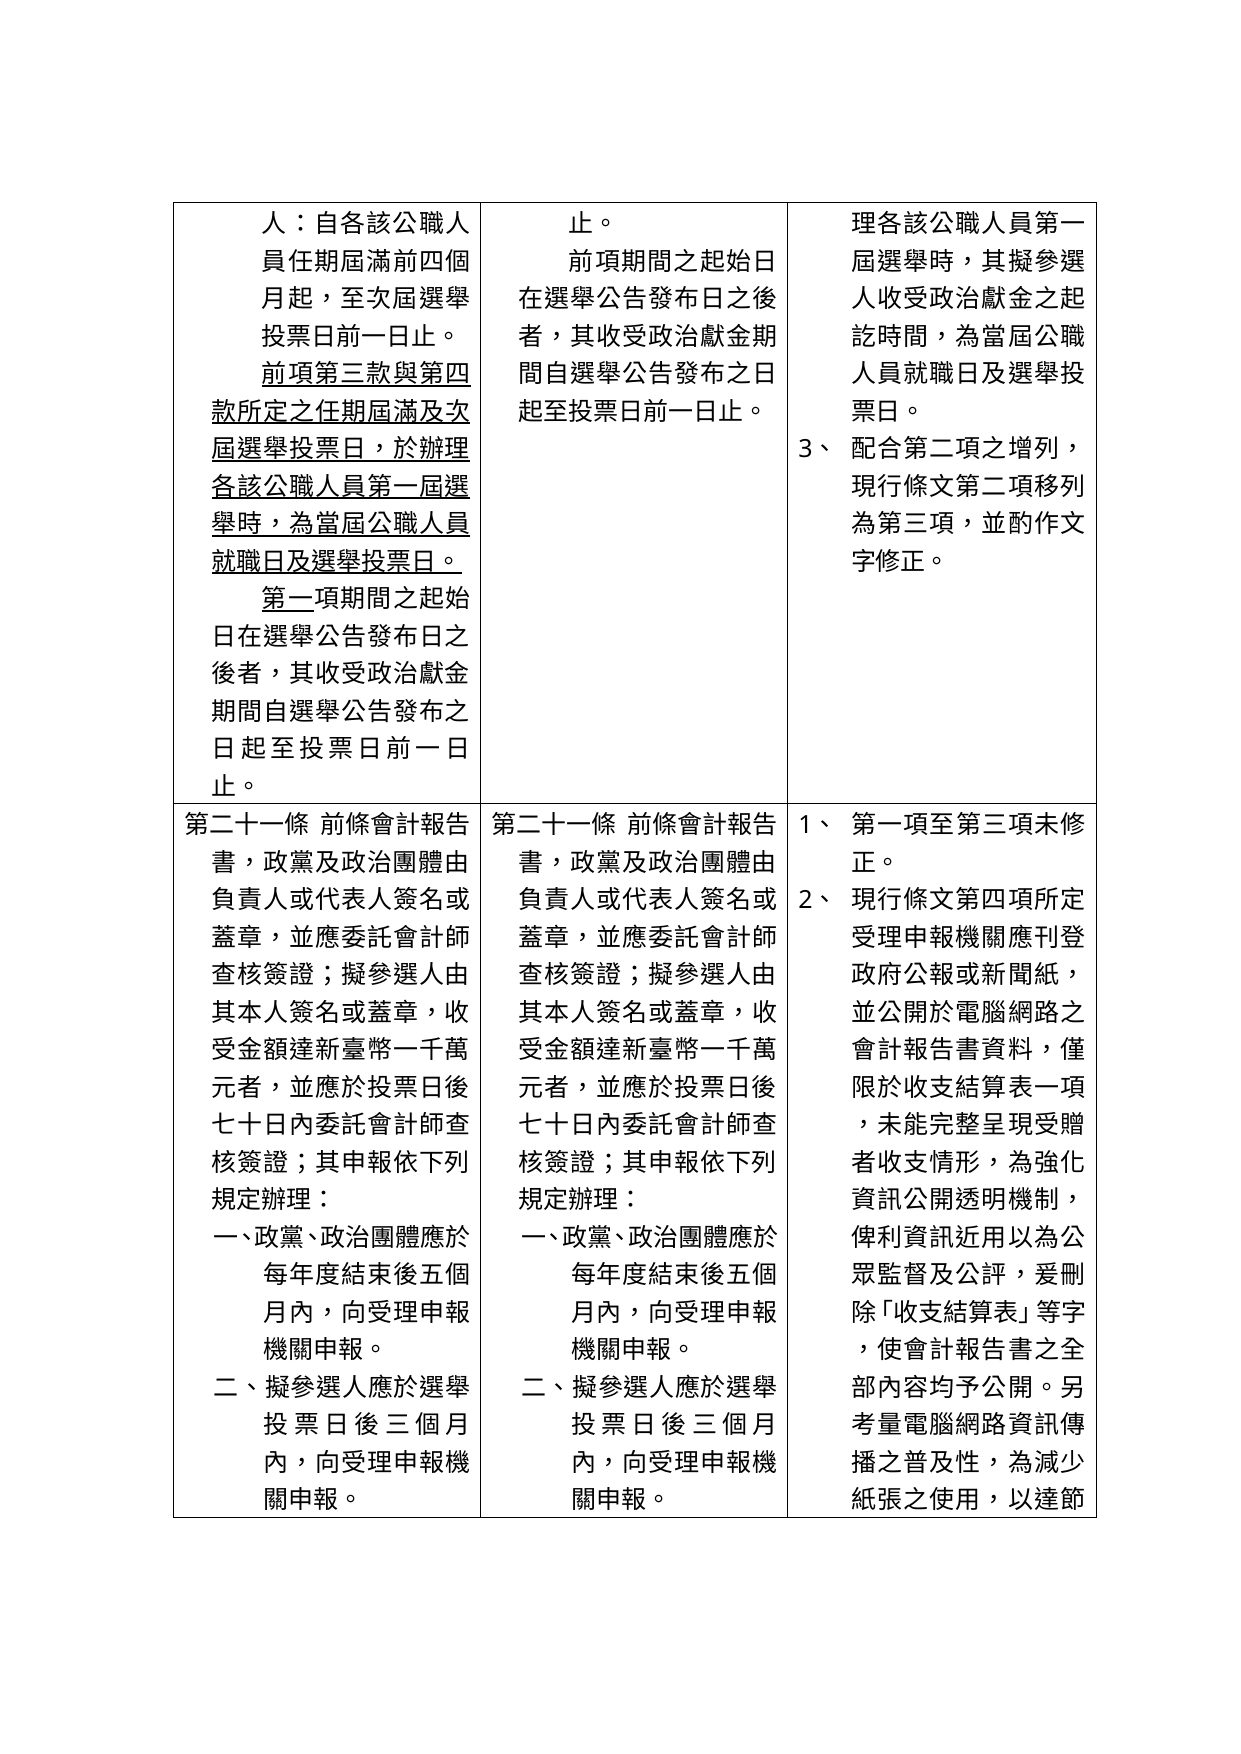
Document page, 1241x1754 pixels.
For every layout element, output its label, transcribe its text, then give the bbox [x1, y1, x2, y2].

table_cell 第一項至第三項未修正。 現行條文第四項所定受理申報機關應刊登政府公報或新聞紙，並公開於電腦網路之會計報告書資料，僅限於收支結算表一項，未能完整呈現受贈者收支情形，為強化資訊公開透明機制，俾利資訊近用以為公眾監督及公評，爰刪除「收支結算表」等字，使會計報告書之全部內容均予公開。另考量電腦網路資訊傳播之普及性，為減少紙張之使用，以達節 [788, 804, 1096, 1517]
table_cell 理各該公職人員第一屆選舉時，其擬參選人收受政治獻金之起訖時間，為當屆公職人員就職日及選舉投票日。 配合第二項之增列，現行條文第二項移列為第三項，並酌作文字修正。 [788, 203, 1096, 803]
table_cell 止。 前項期間之起始日在選舉公告發布日之後者，其收受政治獻金期間自選舉公告發布之日起至投票日前一日止。 [481, 203, 787, 803]
table_cell 人：自各該公職人員任期屆滿前四個月起，至次屆選舉投票日前一日止。 前項第三款與第四款所定之任期屆滿及次屆選舉投票日，於辦理各該公職人員第一屆選舉時，為當屆公職人員就職日及選舉投票日。 第一項期間之起始日在選舉公告發布日之後者，其收受政治獻金期間自選舉公告發布之日起至投票日前一日止。 [174, 203, 480, 803]
table_cell 第二十一條 前條會計報告書，政黨及政治團體由負責人或代表人簽名或蓋章，並應委託會計師查核簽證；擬參選人由其本人簽名或蓋章，收受金額達新臺幣一千萬元者，並應於投票日後七十日內委託會計師查核簽證；其申報依下列規定辦理： 一、政黨、政治團體應於每年度結束後五個月內，向受理申報機關申報。 二、擬參選人應於選舉投票日後三個月內，向受理申報機關申報。 [481, 804, 787, 1517]
table_cell 第二十一條 前條會計報告書，政黨及政治團體由負責人或代表人簽名或蓋章，並應委託會計師查核簽證；擬參選人由其本人簽名或蓋章，收受金額達新臺幣一千萬元者，並應於投票日後七十日內委託會計師查核簽證；其申報依下列規定辦理： 一、政黨、政治團體應於每年度結束後五個月內，向受理申報機關申報。 二、擬參選人應於選舉投票日後三個月內，向受理申報機關申報。 [174, 804, 480, 1517]
